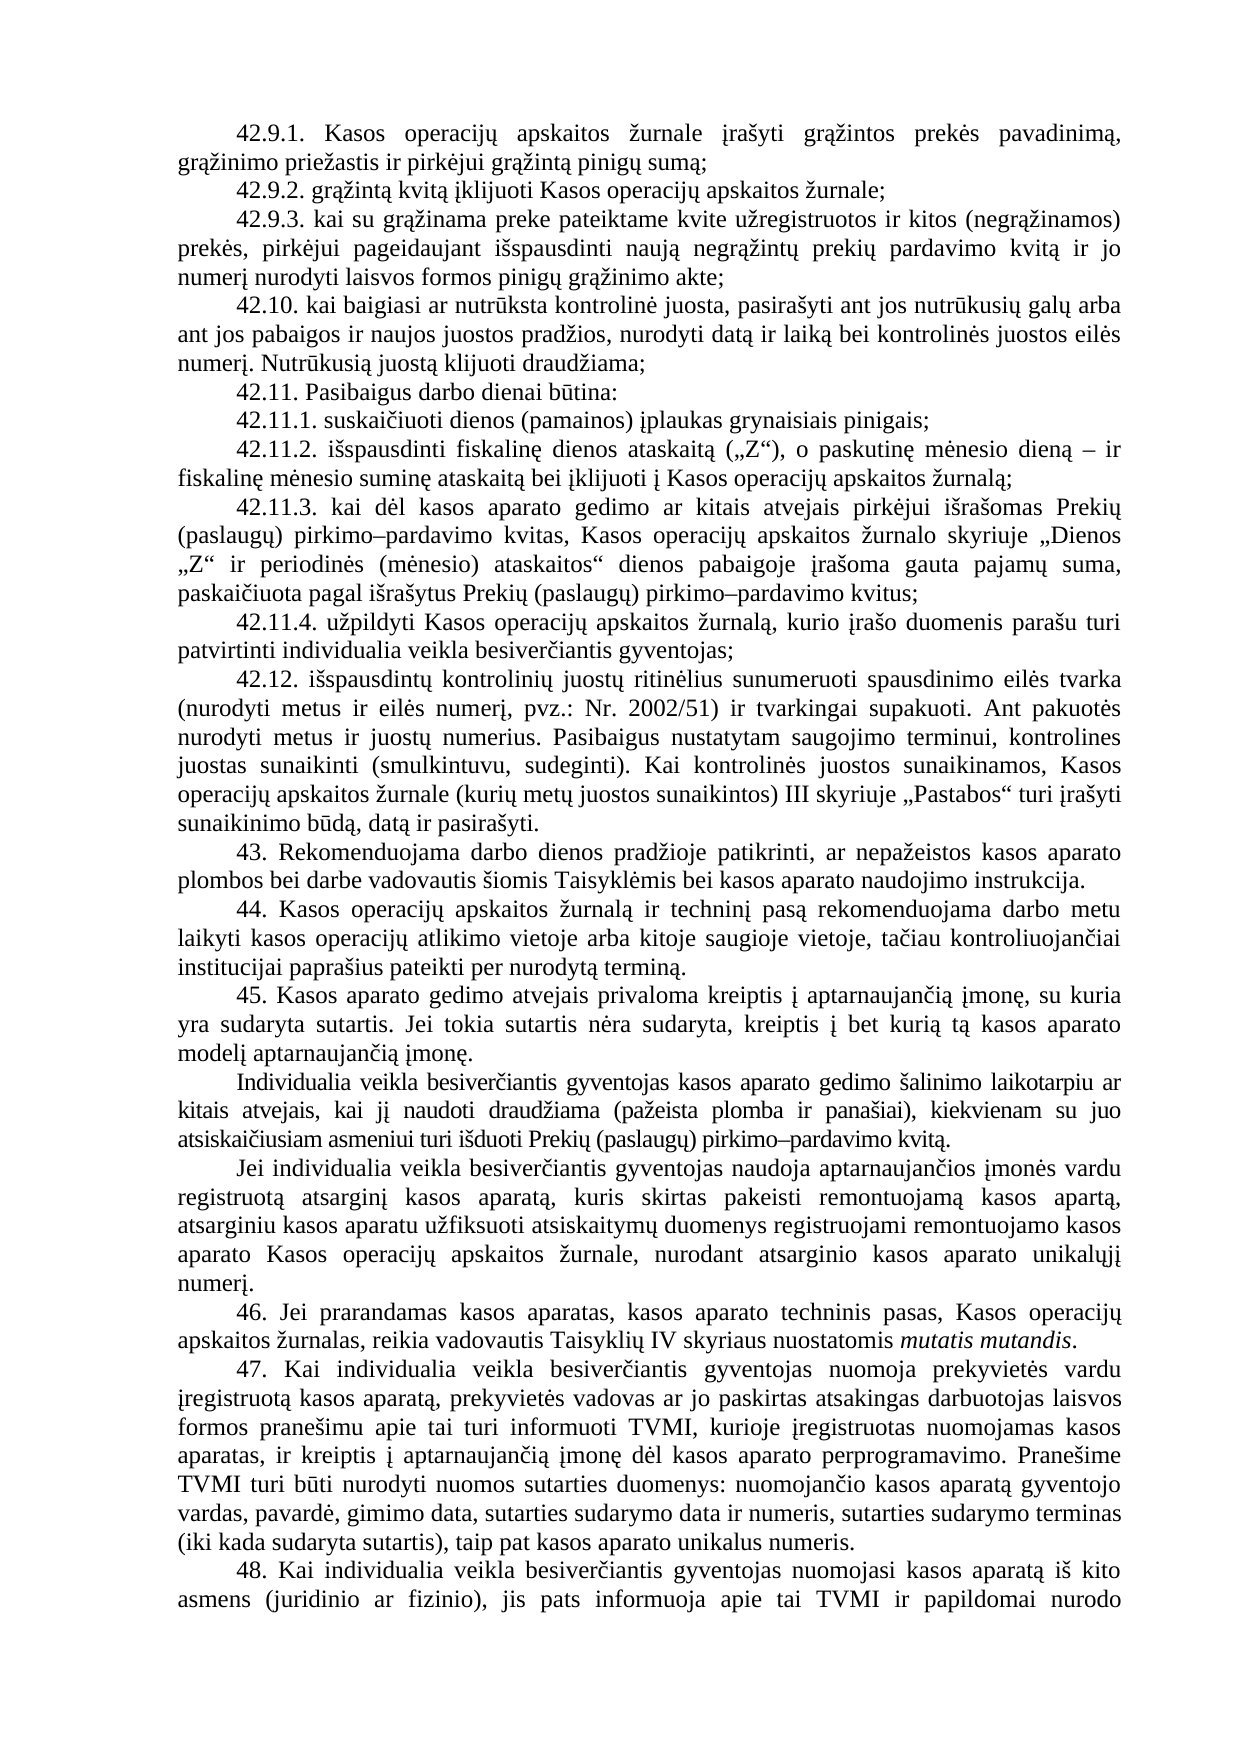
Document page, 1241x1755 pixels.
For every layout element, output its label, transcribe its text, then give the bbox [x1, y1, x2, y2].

text 42.11.1. suskaičiuoti dienos (pamainos) įplaukas grynaisiais pinigais; [177, 406, 1122, 434]
text 42.11. Pasibaigus darbo dienai būtina: [177, 377, 1122, 406]
text Jei individualia veikla besiverčiantis gyventojas naudoja aptarnaujančios įmonės vardu registruotą atsarginį kasos aparatą, kuris skirtas pakeisti remontuojamą kasos apartą, atsarginiu kasos aparatu užfiksuoti atsiskaitymų duomenys registruojami remontuojamo kasos aparato Kasos operacijų apskaitos žurnale, nurodant atsarginio kasos aparato unikalųjį numerį. [177, 1153, 1122, 1297]
text 42.9.1. Kasos operacijų apskaitos žurnale įrašyti grąžintos prekės pavadinimą, grąžinimo priežastis ir pirkėjui grąžintą pinigų sumą; [177, 118, 1122, 176]
text 48. Kai individualia veikla besiverčiantis gyventojas nuomojasi kasos aparatą iš kito asmens (juridinio ar fizinio), jis pats informuoja apie tai TVMI ir papildomai nurodo [177, 1556, 1122, 1613]
text 42.11.4. užpildyti Kasos operacijų apskaitos žurnalą, kurio įrašo duomenis parašu turi patvirtinti individualia veikla besiverčiantis gyventojas; [177, 607, 1122, 664]
text 42.10. kai baigiasi ar nutrūksta kontrolinė juosta, pasirašyti ant jos nutrūkusių galų arba ant jos pabaigos ir naujos juostos pradžios, nurodyti datą ir laiką bei kontrolinės juostos eilės numerį. Nutrūkusią juostą klijuoti draudžiama; [177, 291, 1122, 377]
text 46. Jei prarandamas kasos aparatas, kasos aparato techninis pasas, Kasos operacijų apskaitos žurnalas, reikia vadovautis Taisyklių IV skyriaus nuostatomis mutatis mutandis. [177, 1297, 1122, 1354]
text 42.9.3. kai su grąžinama preke pateiktame kvite užregistruotos ir kitos (negrąžinamos) prekės, pirkėjui pageidaujant išspausdinti naują negrąžintų prekių pardavimo kvitą ir jo numerį nurodyti laisvos formos pinigų grąžinimo akte; [177, 204, 1122, 291]
text 42.12. išspausdintų kontrolinių juostų ritinėlius sunumeruoti spausdinimo eilės tvarka (nurodyti metus ir eilės numerį, pvz.: Nr. 2002/51) ir tvarkingai supakuoti. Ant pakuotės nurodyti metus ir juostų numerius. Pasibaigus nustatytam saugojimo terminui, kontrolines juostas sunaikinti (smulkintuvu, sudeginti). Kai kontrolinės juostos sunaikinamos, Kasos operacijų apskaitos žurnale (kurių metų juostos sunaikintos) III skyriuje „Pastabos“ turi įrašyti sunaikinimo būdą, datą ir pasirašyti. [177, 664, 1122, 837]
text 45. Kasos aparato gedimo atvejais privaloma kreiptis į aptarnaujančią įmonę, su kuria yra sudaryta sutartis. Jei tokia sutartis nėra sudaryta, kreiptis į bet kurią tą kasos aparato modelį aptarnaujančią įmonę. [177, 981, 1122, 1067]
text 44. Kasos operacijų apskaitos žurnalą ir techninį pasą rekomenduojama darbo metu laikyti kasos operacijų atlikimo vietoje arba kitoje saugioje vietoje, tačiau kontroliuojančiai institucijai paprašius pateikti per nurodytą terminą. [177, 894, 1122, 981]
text 43. Rekomenduojama darbo dienos pradžioje patikrinti, ar nepažeistos kasos aparato plombos bei darbe vadovautis šiomis Taisyklėmis bei kasos aparato naudojimo instrukcija. [177, 837, 1122, 894]
text Individualia veikla besiverčiantis gyventojas kasos aparato gedimo šalinimo laikotarpiu ar kitais atvejais, kai jį naudoti draudžiama (pažeista plomba ir panašiai), kiekvienam su juo atsiskaičiusiam asmeniui turi išduoti Prekių (paslaugų) pirkimo–pardavimo kvitą. [177, 1067, 1122, 1153]
text 47. Kai individualia veikla besiverčiantis gyventojas nuomoja prekyvietės vardu įregistruotą kasos aparatą, prekyvietės vadovas ar jo paskirtas atsakingas darbuotojas laisvos formos pranešimu apie tai turi informuoti TVMI, kurioje įregistruotas nuomojamas kasos aparatas, ir kreiptis į aptarnaujančią įmonę dėl kasos aparato perprogramavimo. Pranešime TVMI turi būti nurodyti nuomos sutarties duomenys: nuomojančio kasos aparatą gyventojo vardas, pavardė, gimimo data, sutarties sudarymo data ir numeris, sutarties sudarymo terminas (iki kada sudaryta sutartis), taip pat kasos aparato unikalus numeris. [177, 1354, 1122, 1556]
text 42.9.2. grąžintą kvitą įklijuoti Kasos operacijų apskaitos žurnale; [177, 176, 1122, 204]
text 42.11.3. kai dėl kasos aparato gedimo ar kitais atvejais pirkėjui išrašomas Prekių (paslaugų) pirkimo–pardavimo kvitas, Kasos operacijų apskaitos žurnalo skyriuje „Dienos „Z“ ir periodinės (mėnesio) ataskaitos“ dienos pabaigoje įrašoma gauta pajamų suma, paskaičiuota pagal išrašytus Prekių (paslaugų) pirkimo–pardavimo kvitus; [177, 492, 1122, 607]
text 42.11.2. išspausdinti fiskalinę dienos ataskaitą („Z“), o paskutinę mėnesio dieną – ir fiskalinę mėnesio suminę ataskaitą bei įklijuoti į Kasos operacijų apskaitos žurnalą; [177, 434, 1122, 492]
